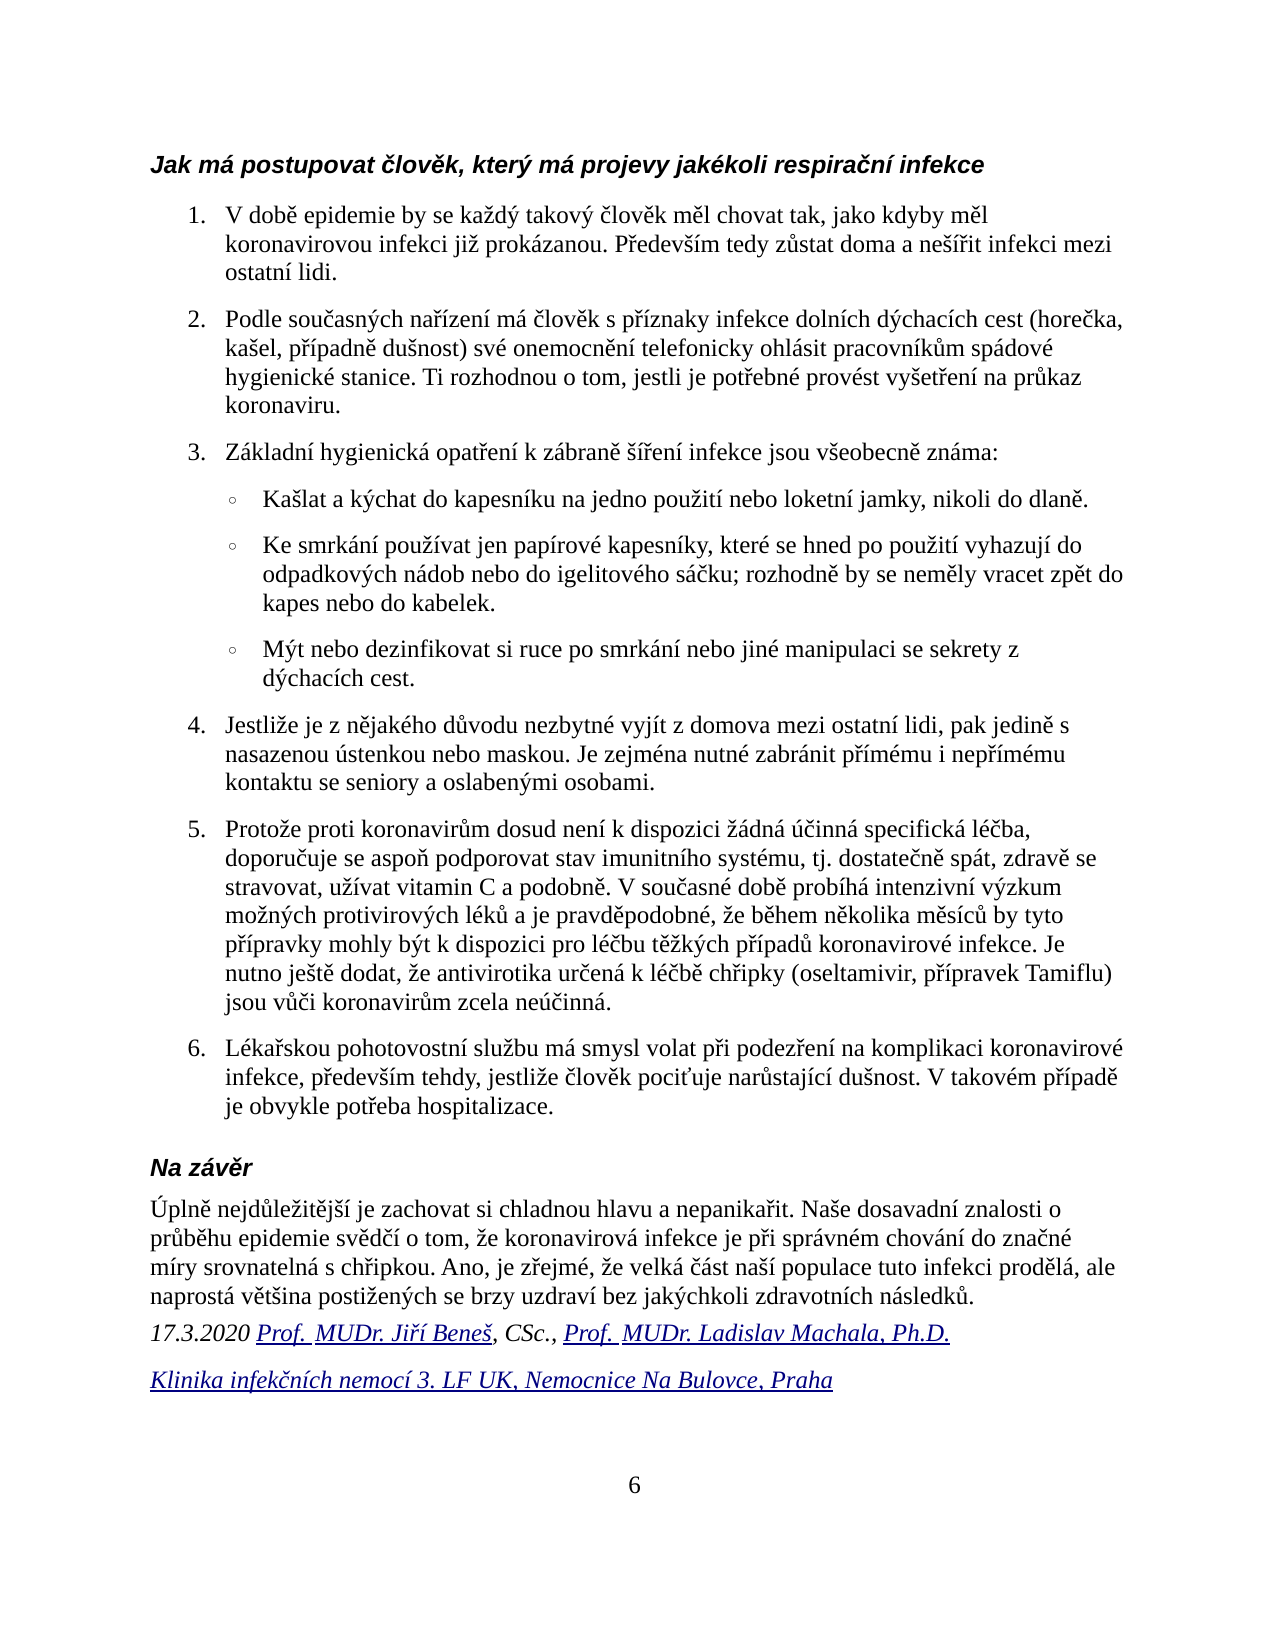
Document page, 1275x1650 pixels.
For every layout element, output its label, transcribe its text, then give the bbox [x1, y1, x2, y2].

list V době epidemie by se každý takový člověk měl chovat tak, jako kdyby měl koronavirovou infekci již prokázanou. Především tedy zůstat doma a nešířit infekci mezi ostatní lidi. [187, 200, 1125, 286]
text Úplně nejdůležitější je zachovat si chladnou hlavu a nepanikařit. Naše dosavadní znalosti o průběhu epidemie svědčí o tom, že koronavirová infekce je při správném chování do značné míry srovnatelná s chřipkou. Ano, je zřejmé, že velká část naší populace tuto infekci prodělá, ale naprostá většina postižených se brzy uzdraví bez jakýchkoli zdravotních následků. [150, 1194, 1125, 1309]
list Jestliže je z nějakého důvodu nezbytné vyjít z domova mezi ostatní lidi, pak jedině s nasazenou ústenkou nebo maskou. Je zejména nutné zabránit přímému i nepřímému kontaktu se seniory a oslabenými osobami. [187, 710, 1125, 796]
subtitle Na závěr [150, 1153, 1125, 1182]
list Mýt nebo dezinfikovat si ruce po smrkání nebo jiné manipulaci se sekrety z dýchacích cest. [225, 634, 1125, 692]
list Protože proti koronavirům dosud není k dispozici žádná účinná specifická léčba, doporučuje se aspoň podporovat stav imunitního systému, tj. dostatečně spát, zdravě se stravovat, užívat vitamin C a podobně. V současné době probíhá intenzivní výzkum možných protivirových léků a je pravděpodobné, že během několika měsíců by tyto přípravky mohly být k dispozici pro léčbu těžkých případů koronavirové infekce. Je nutno ještě dodat, že antivirotika určená k léčbě chřipky (oseltamivir, přípravek Tamiflu) jsou vůči koronavirům zcela neúčinná. [187, 814, 1125, 1015]
text Klinika infekčních nemocí 3. LF UK, Nemocnice Na Bulovce, Praha [150, 1365, 1125, 1394]
subtitle Jak má postupovat člověk, který má projevy jakékoli respirační infekce [150, 150, 1125, 178]
list Kašlat a kýchat do kapesníku na jedno použití nebo loketní jamky, nikoli do dlaně. [225, 484, 1125, 512]
list Ke smrkání používat jen papírové kapesníky, které se hned po použití vyhazují do odpadkových nádob nebo do igelitového sáčku; rozhodně by se neměly vracet zpět do kapes nebo do kabelek. [225, 530, 1125, 617]
list Lékařskou pohotovostní službu má smysl volat při podezření na komplikaci koronavirové infekce, především tehdy, jestliže člověk pociťuje narůstající dušnost. V takovém případě je obvykle potřeba hospitalizace. [187, 1033, 1125, 1119]
list Základní hygienická opatření k zábraně šíření infekce jsou všeobecně známa: [187, 437, 1125, 466]
list Podle současných nařízení má člověk s příznaky infekce dolních dýchacích cest (horečka, kašel, případně dušnost) své onemocnění telefonicky ohlásit pracovníkům spádové hygienické stanice. Ti rozhodnou o tom, jestli je potřebné provést vyšetření na průkaz koronaviru. [187, 304, 1125, 419]
text 17.3.2020 Prof. MUDr. Jiří Beneš, CSc., Prof. MUDr. Ladislav Machala, Ph.D. [150, 1318, 1125, 1347]
